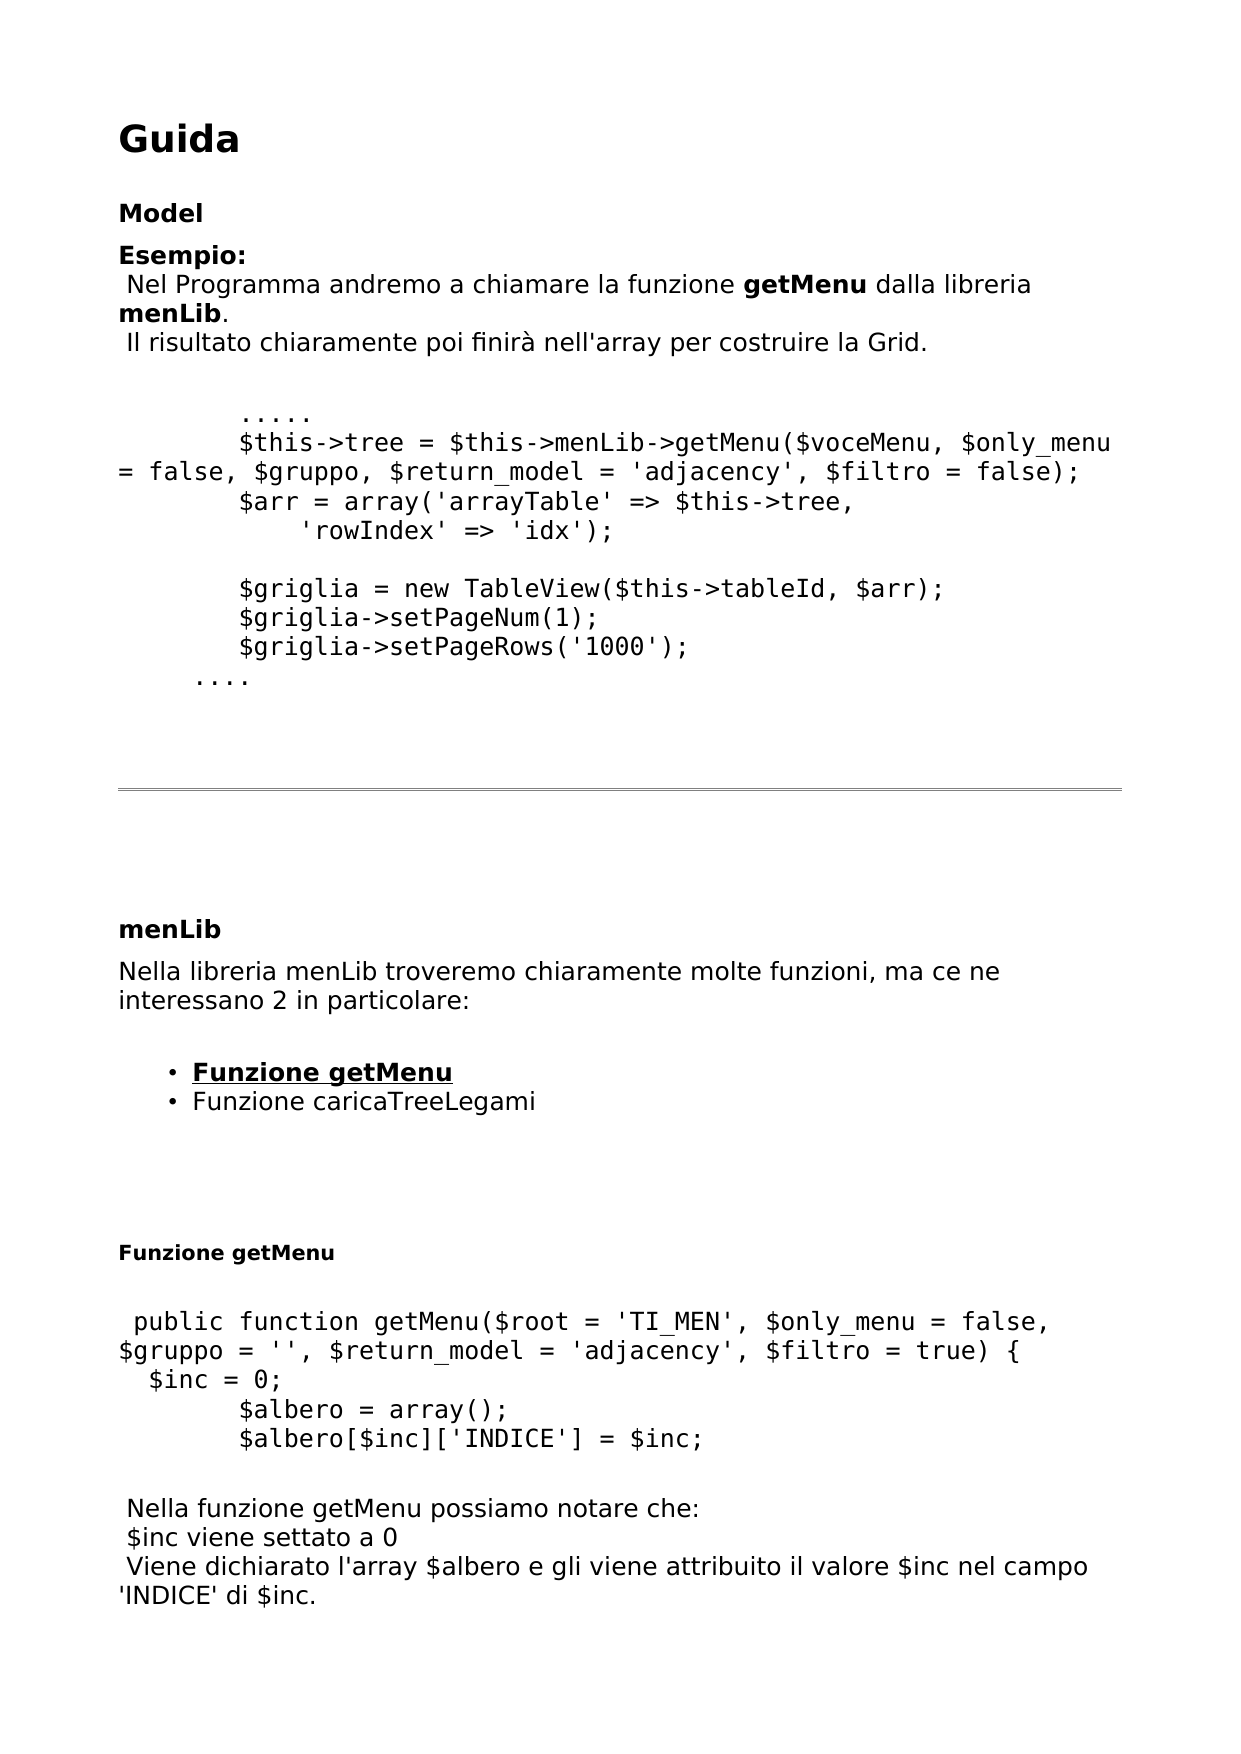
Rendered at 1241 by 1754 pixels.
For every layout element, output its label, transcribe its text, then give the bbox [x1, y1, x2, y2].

text Nella funzione getMenu possiamo notare che: $inc viene settato a 0 Viene dichiarato l'array $albero e gli viene attribuito il valore $inc nel campo 'INDICE' di $inc. [118, 1465, 1122, 1611]
subtitle Funzione getMenu [118, 1241, 1122, 1266]
subtitle menLib [118, 916, 1122, 945]
subtitle Model [118, 199, 1122, 228]
text ..... $this->tree = $this->menLib->getMenu($voceMenu, $only_menu = false, $gruppo, $return_model = 'adjacency', $filtro = false); $arr = array('arrayTable' => $this->tree, 'rowIndex' => 'idx'); $griglia = new TableView($this->tableId, $arr); $griglia->setPageNum(1); $griglia->setPageRows('1000'); .... [118, 399, 1122, 691]
list Funzione getMenu [177, 1058, 1122, 1087]
text public function getMenu($root = 'TI_MEN', $only_menu = false, $gruppo = '', $return_model = 'adjacency', $filtro = true) { $inc = 0; $albero = array(); $albero[$inc]['INDICE'] = $inc; [118, 1278, 1122, 1453]
text Nella libreria menLib troveremo chiaramente molte funzioni, ma ce ne interessano 2 in particolare: [118, 957, 1122, 1016]
text Esempio: Nel Programma andremo a chiamare la funzione getMenu dalla libreria menLib. Il risultato chiaramente poi finirà nell'array per costruire la Grid. [118, 241, 1122, 387]
list Funzione caricaTreeLegami [177, 1087, 1122, 1116]
subtitle Guida [118, 118, 1122, 162]
